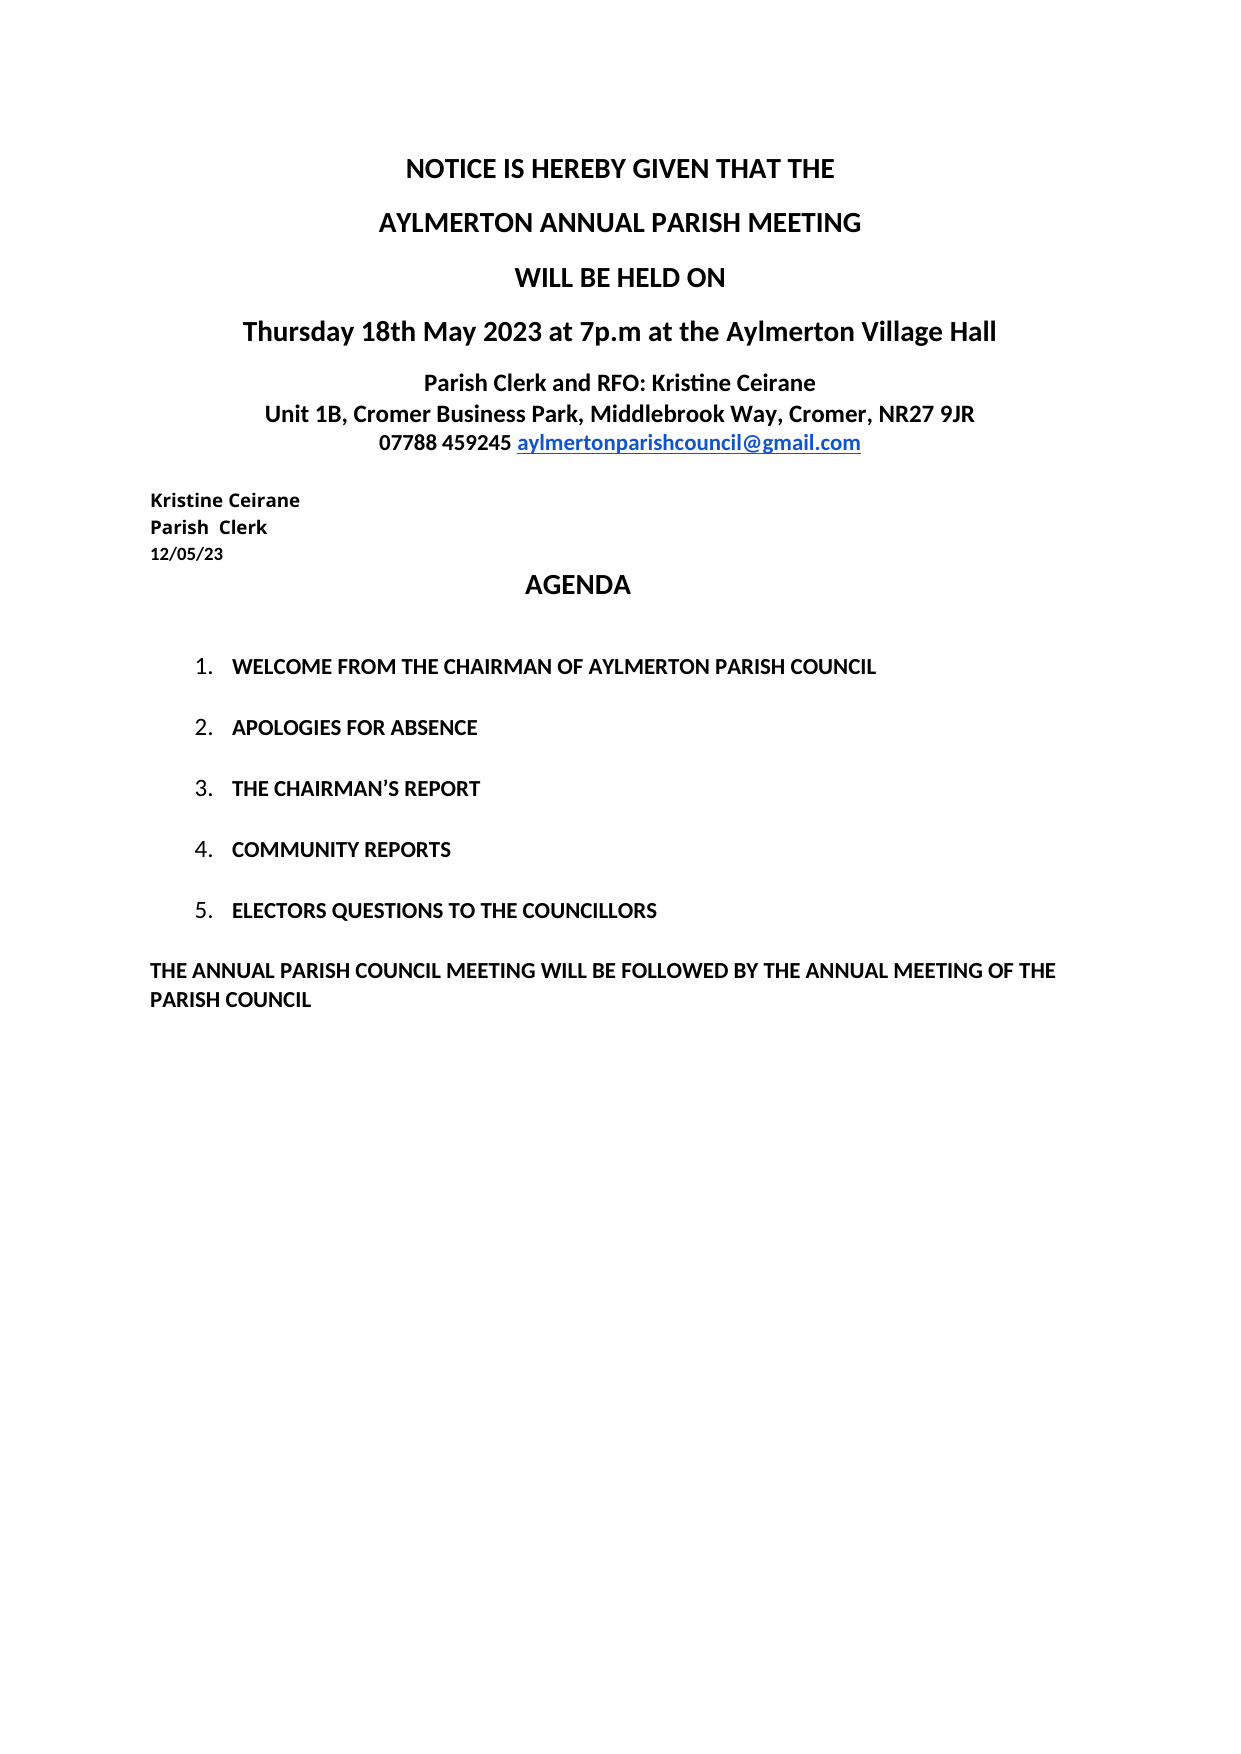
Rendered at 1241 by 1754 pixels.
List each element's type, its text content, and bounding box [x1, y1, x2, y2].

text AGENDA [150, 566, 1090, 602]
text Parish Clerk [150, 514, 1090, 540]
text 12/05/23 [150, 542, 1090, 564]
text NOTICE IS HEREBY GIVEN THAT THE [150, 150, 1090, 186]
text THE ANNUAL PARISH COUNCIL MEETING WILL BE FOLLOWED BY THE ANNUAL MEETING OF THE PARISH COUNCIL [150, 956, 1090, 1013]
text Parish Clerk and RFO: Kristine Ceirane [150, 367, 1090, 398]
text Thursday 18th May 2023 at 7p.m at the Aylmerton Village Hall [150, 313, 1090, 349]
text Kristine Ceirane [150, 487, 1090, 513]
text 07788 459245 aylmertonparishcouncil@gmail.com [150, 428, 1090, 457]
list ELECTORS QUESTIONS TO THE COUNCILLORS [194, 895, 1090, 925]
text WILL BE HELD ON [150, 259, 1090, 294]
list THE CHAIRMAN’S REPORT [194, 773, 1090, 803]
text Unit 1B, Cromer Business Park, Middlebrook Way, Cromer, NR27 9JR [150, 398, 1090, 428]
text AYLMERTON ANNUAL PARISH MEETING [150, 204, 1090, 240]
list WELCOME FROM THE CHAIRMAN OF AYLMERTON PARISH COUNCIL [194, 651, 1090, 681]
list COMMUNITY REPORTS [194, 834, 1090, 864]
list APOLOGIES FOR ABSENCE [194, 712, 1090, 742]
